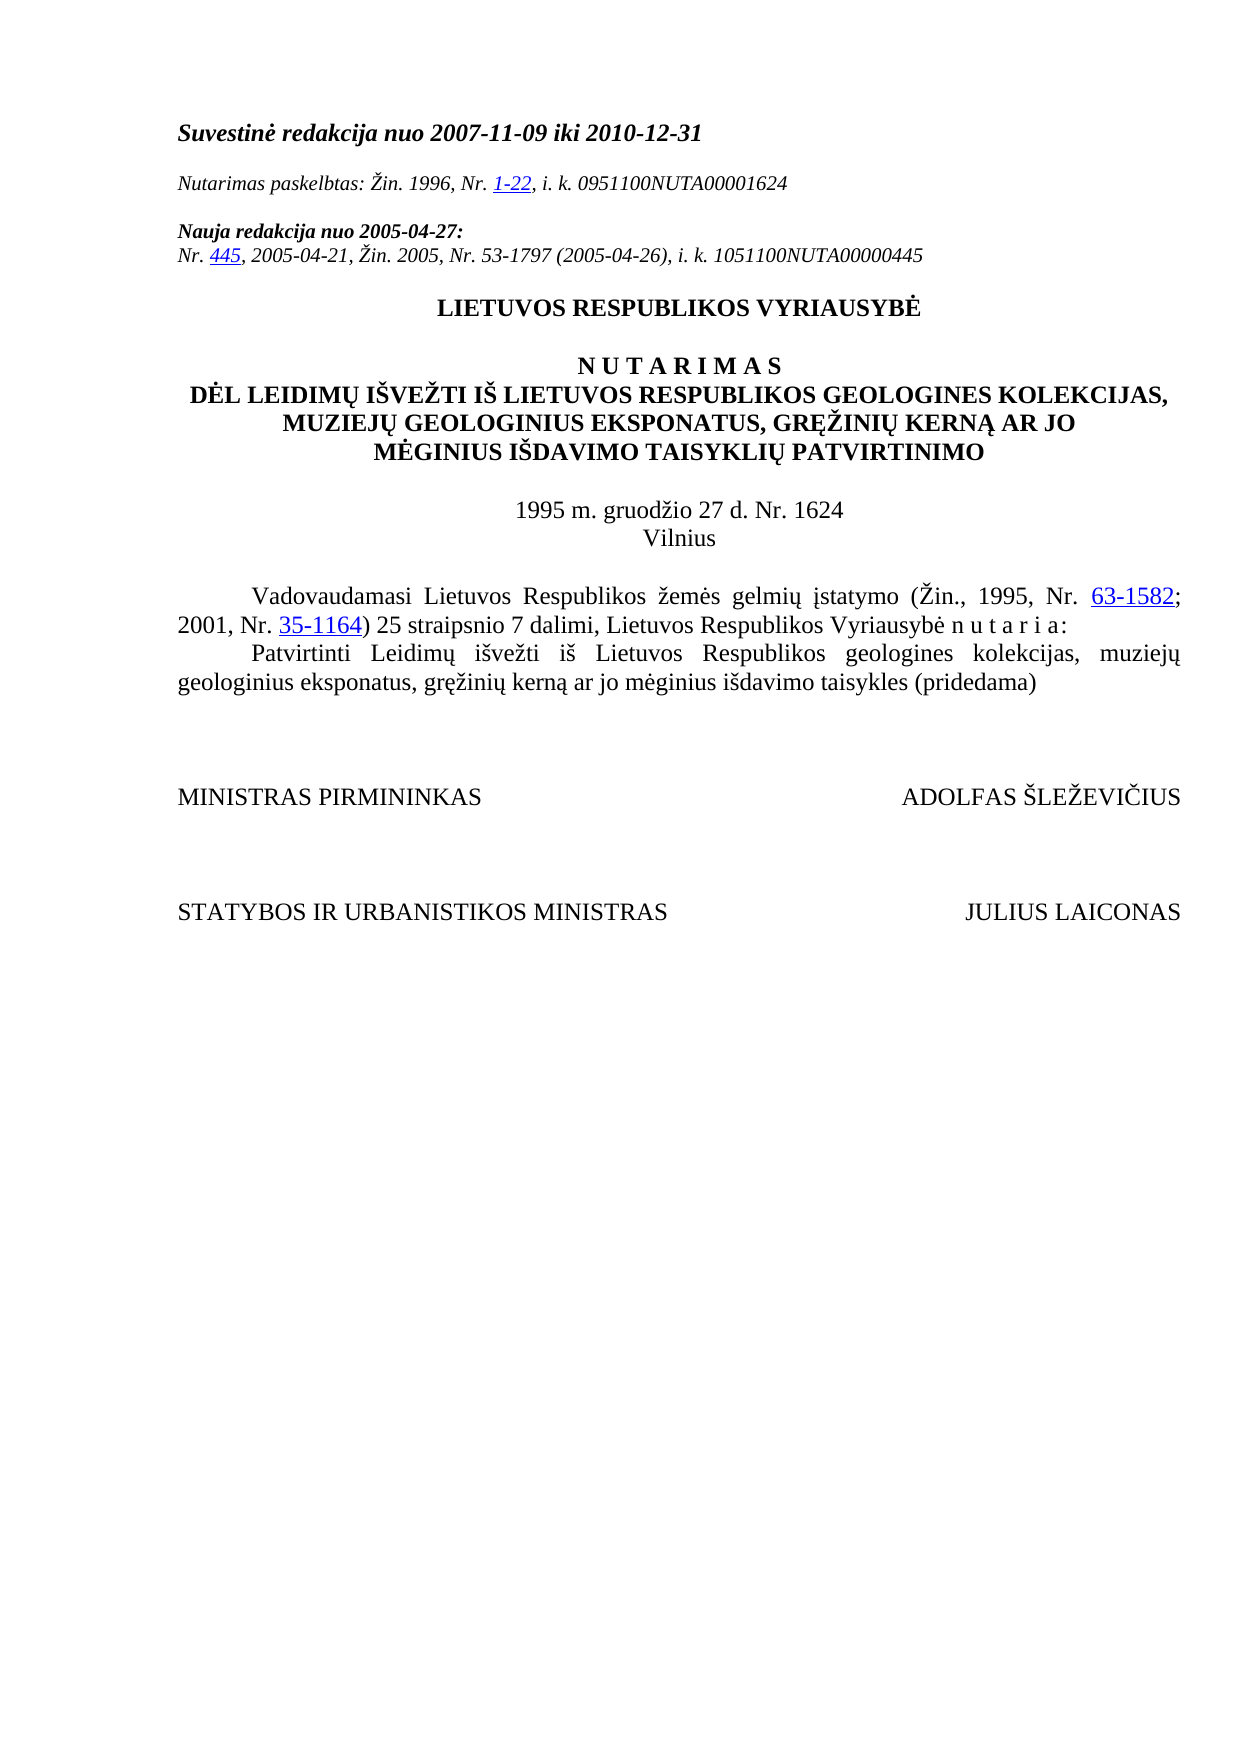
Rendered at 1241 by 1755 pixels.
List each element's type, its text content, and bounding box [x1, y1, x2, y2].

text Patvirtinti Leidimų išvežti iš Lietuvos Respublikos geologines kolekcijas, muziejų geologinius eksponatus, gręžinių kerną ar jo mėginius išdavimo taisykles (pridedama) [177, 638, 1181, 696]
text LIETUVOS RESPUBLIKOS VYRIAUSYBĖ [177, 293, 1181, 322]
text MINISTRAS PIRMININKAS ADOLFAS ŠLEŽEVIČIUS [177, 782, 1181, 811]
text Suvestinė redakcija nuo 2007-11-09 iki 2010-12-31 [177, 118, 1181, 147]
text DĖL LEIDIMŲ IŠVEŽTI IŠ LIETUVOS RESPUBLIKOS GEOLOGINES KOLEKCIJAS, MUZIEJŲ GEOLOGINIUS EKSPONATUS, GRĘŽINIŲ KERNĄ AR JO [177, 380, 1181, 437]
text MĖGINIUS IŠDAVIMO TAISYKLIŲ PATVIRTINIMO [177, 437, 1181, 466]
text N U T A R I M A S [177, 351, 1181, 380]
text STATYBOS IR URBANISTIKOS MINISTRAS JULIUS LAICONAS [177, 897, 1181, 926]
text Vilnius [177, 523, 1181, 552]
text Nutarimas paskelbtas: Žin. 1996, Nr. 1-22, i. k. 0951100NUTA00001624 [177, 171, 1181, 195]
text 1995 m. gruodžio 27 d. Nr. 1624 [177, 495, 1181, 523]
text Nauja redakcija nuo 2005-04-27: [177, 219, 1181, 243]
text Nr. 445, 2005-04-21, Žin. 2005, Nr. 53-1797 (2005-04-26), i. k. 1051100NUTA00000445 [177, 243, 1181, 267]
text Vadovaudamasi Lietuvos Respublikos žemės gelmių įstatymo (Žin., 1995, Nr. 63-1582; 2001, Nr. 35-1164) 25 straipsnio 7 dalimi, Lietuvos Respublikos Vyriausybė nutaria: [177, 581, 1181, 638]
